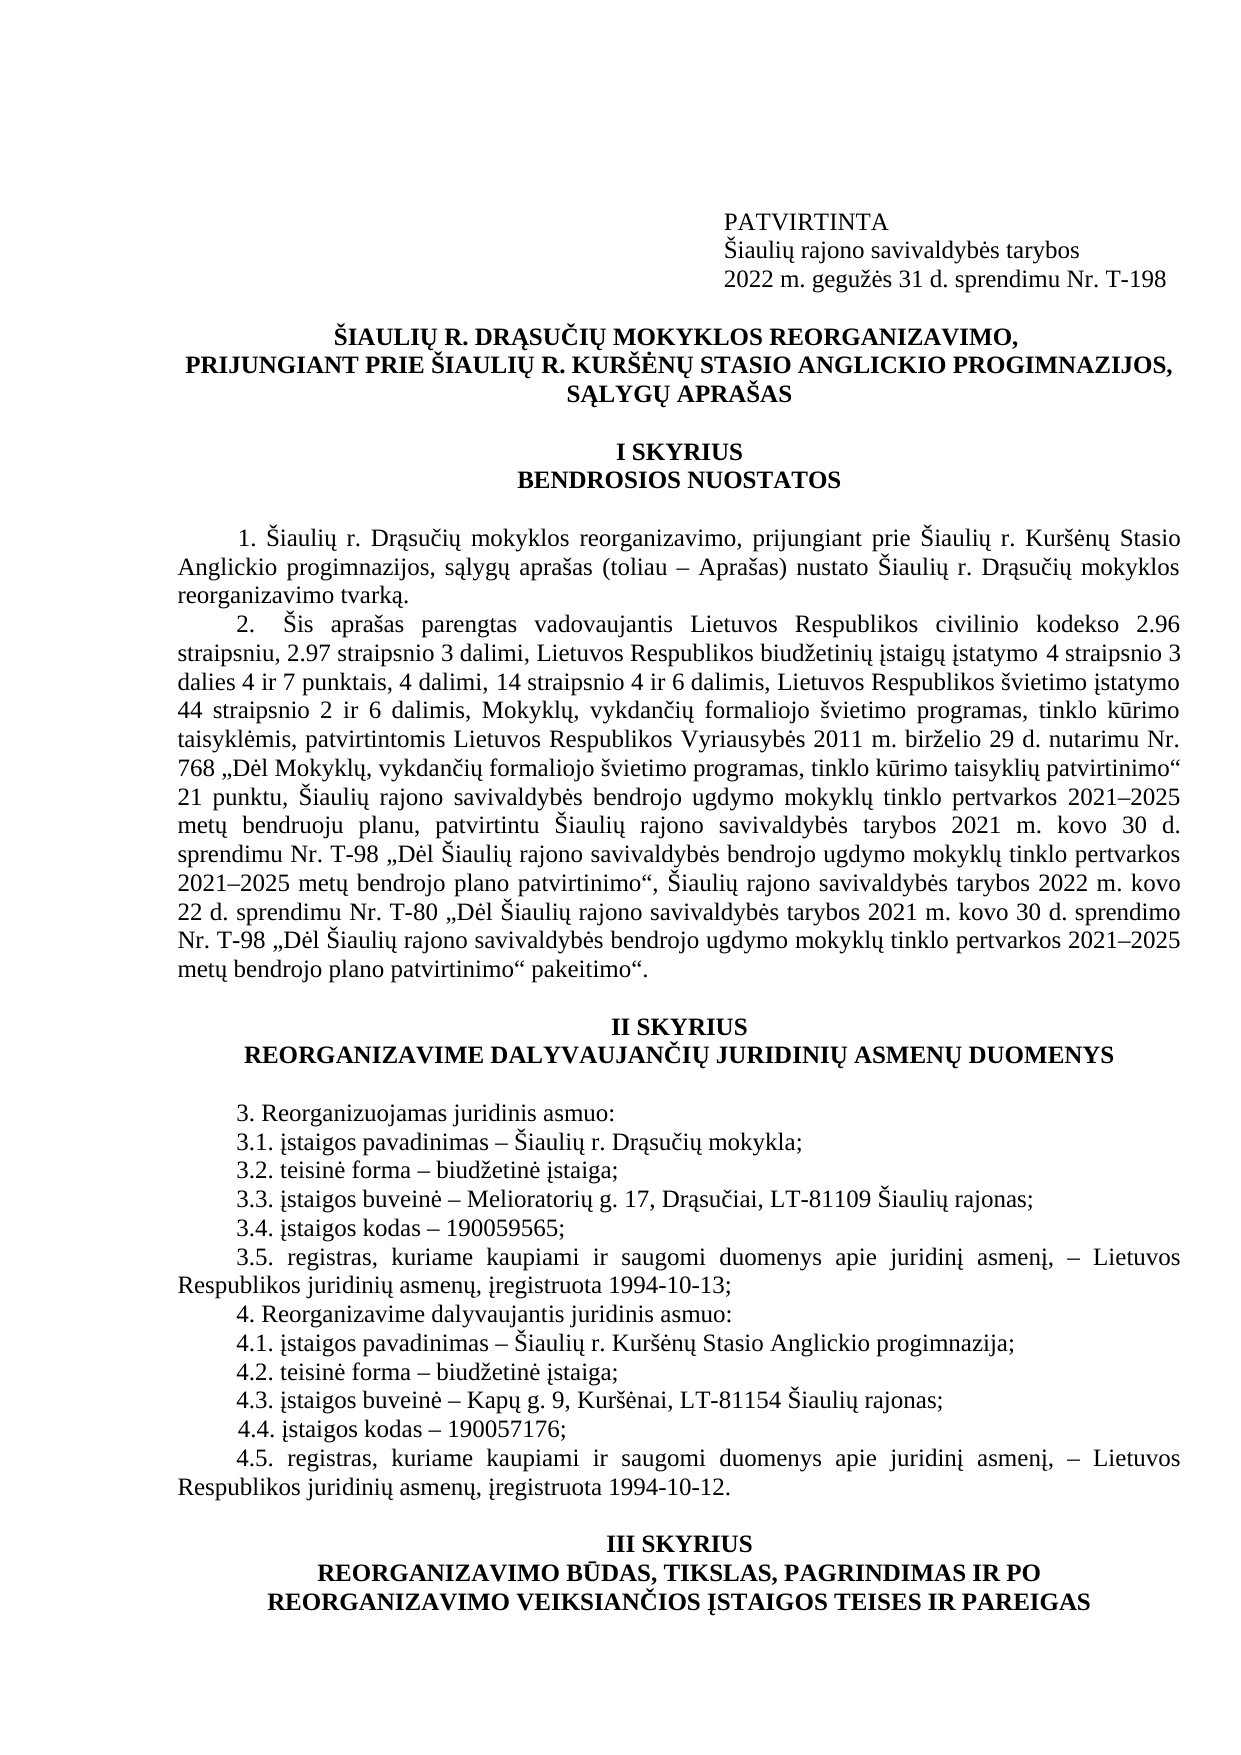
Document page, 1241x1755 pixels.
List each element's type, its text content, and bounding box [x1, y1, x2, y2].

text II SKYRIUS [177, 1012, 1181, 1040]
text 3.5. registras, kuriame kaupiami ir saugomi duomenys apie juridinį asmenį, – Lietuvos Respublikos juridinių asmenų, įregistruota 1994-10-13; [177, 1242, 1181, 1299]
text PATVIRTINTA [723, 207, 1181, 235]
text 3.2. teisinė forma – biudžetinė įstaiga; [177, 1155, 1181, 1184]
text REORGANIZAVIMO BŪDAS, TIKSLAS, PAGRINDIMAS IR PO REORGANIZAVIMO VEIKSIANČIOS ĮSTAIGOS TEISES IR PAREIGAS [177, 1558, 1181, 1615]
text REORGANIZAVIME DALYVAUJANČIŲ JURIDINIŲ ASMENŲ DUOMENYS [177, 1040, 1181, 1069]
text 3.1. įstaigos pavadinimas – Šiaulių r. Drąsučių mokykla; [177, 1127, 1181, 1155]
text 4.3. įstaigos buveinė – Kapų g. 9, Kuršėnai, LT-81154 Šiaulių rajonas; [177, 1385, 1181, 1414]
text 2022 m. gegužės 31 d. sprendimu Nr. T-198 [723, 264, 1181, 293]
text 1. Šiaulių r. Drąsučių mokyklos reorganizavimo, prijungiant prie Šiaulių r. Kuršėnų Stasio Anglickio progimnazijos, sąlygų aprašas (toliau – Aprašas) nustato Šiaulių r. Drąsučių mokyklos reorganizavimo tvarką. [177, 523, 1181, 609]
text 3.3. įstaigos buveinė – Melioratorių g. 17, Drąsučiai, LT-81109 Šiaulių rajonas; [177, 1184, 1181, 1213]
text 4.5. registras, kuriame kaupiami ir saugomi duomenys apie juridinį asmenį, – Lietuvos Respublikos juridinių asmenų, įregistruota 1994-10-12. [177, 1443, 1181, 1500]
text BENDROSIOS NUOSTATOS [177, 465, 1181, 494]
text 4.4. įstaigos kodas – 190057176; [238, 1414, 1181, 1443]
text Šiaulių rajono savivaldybės tarybos [723, 235, 1181, 264]
text 3. Reorganizuojamas juridinis asmuo: [177, 1098, 1181, 1127]
text I SKYRIUS [177, 437, 1181, 465]
text 4.2. teisinė forma – biudžetinė įstaiga; [177, 1357, 1181, 1385]
text 2. Šis aprašas parengtas vadovaujantis Lietuvos Respublikos civilinio kodekso 2.96 straipsniu, 2.97 straipsnio 3 dalimi, Lietuvos Respublikos biudžetinių įstaigų įstatymo 4 straipsnio 3 dalies 4 ir 7 punktais, 4 dalimi, 14 straipsnio 4 ir 6 dalimis, Lietuvos Respublikos švietimo įstatymo 44 straipsnio 2 ir 6 dalimis, Mokyklų, vykdančių formaliojo švietimo programas, tinklo kūrimo taisyklėmis, patvirtintomis Lietuvos Respublikos Vyriausybės 2011 m. birželio 29 d. nutarimu Nr. 768 „Dėl Mokyklų, vykdančių formaliojo švietimo programas, tinklo kūrimo taisyklių patvirtinimo“ 21 punktu, Šiaulių rajono savivaldybės bendrojo ugdymo mokyklų tinklo pertvarkos 2021–2025 metų bendruoju planu, patvirtintu Šiaulių rajono savivaldybės tarybos 2021 m. kovo 30 d. sprendimu Nr. T-98 „Dėl Šiaulių rajono savivaldybės bendrojo ugdymo mokyklų tinklo pertvarkos 2021–2025 metų bendrojo plano patvirtinimo“, Šiaulių rajono savivaldybės tarybos 2022 m. kovo 22 d. sprendimu Nr. T-80 „Dėl Šiaulių rajono savivaldybės tarybos 2021 m. kovo 30 d. sprendimo Nr. T-98 „Dėl Šiaulių rajono savivaldybės bendrojo ugdymo mokyklų tinklo pertvarkos 2021–2025 metų bendrojo plano patvirtinimo“ pakeitimo“. [177, 609, 1181, 983]
text PRIJUNGIANT PRIE ŠIAULIŲ R. KURŠĖNŲ STASIO ANGLICKIO PROGIMNAZIJOS, SĄLYGŲ APRAŠAS [177, 350, 1181, 408]
text 4. Reorganizavime dalyvaujantis juridinis asmuo: [177, 1299, 1181, 1328]
text 4.1. įstaigos pavadinimas – Šiaulių r. Kuršėnų Stasio Anglickio progimnazija; [177, 1328, 1181, 1357]
text III SKYRIUS [177, 1529, 1181, 1558]
text 3.4. įstaigos kodas – 190059565; [177, 1213, 1181, 1242]
text ŠIAULIŲ R. DRĄSUČIŲ MOKYKLOS REORGANIZAVIMO, [177, 322, 1181, 350]
